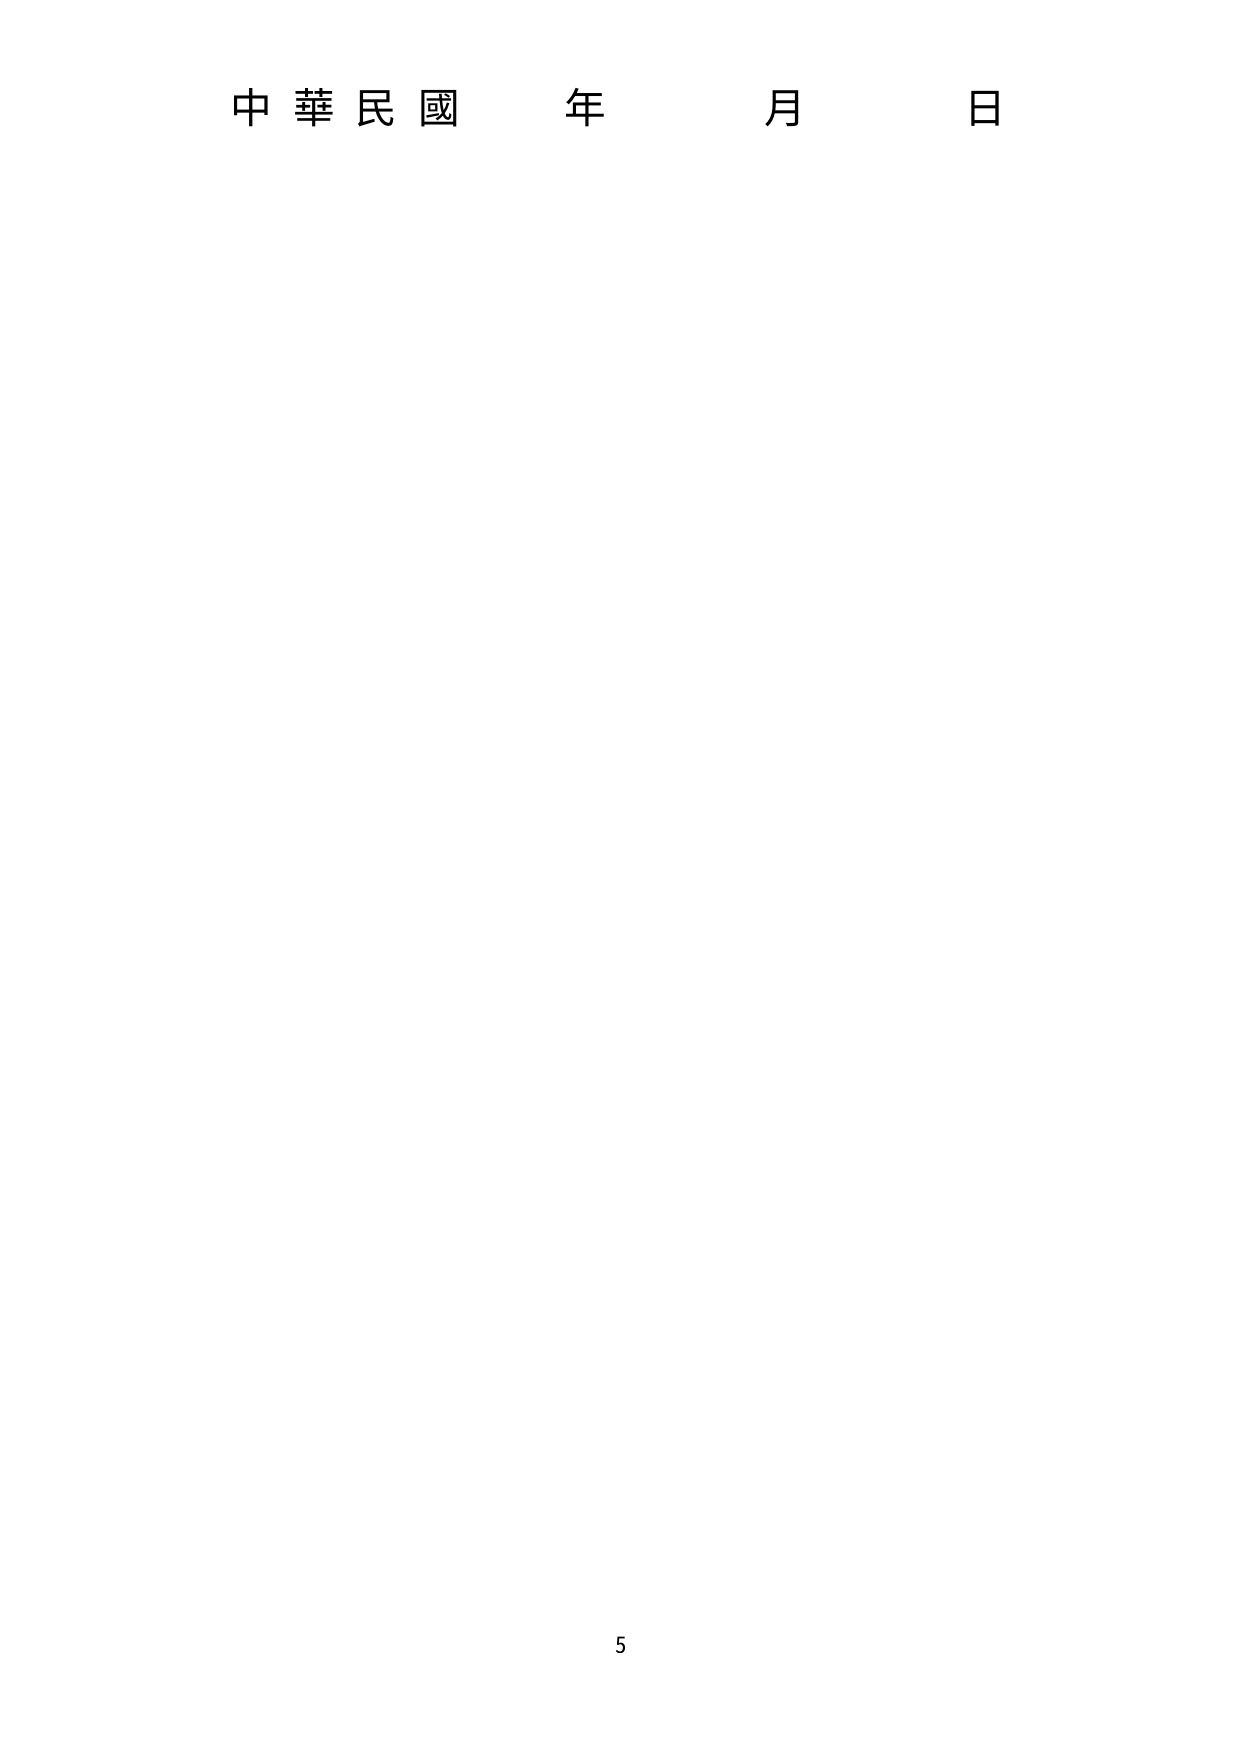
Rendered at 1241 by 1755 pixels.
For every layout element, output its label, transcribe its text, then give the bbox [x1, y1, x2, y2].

text 中 華 民 國 年 月 日 [84, 75, 1152, 135]
